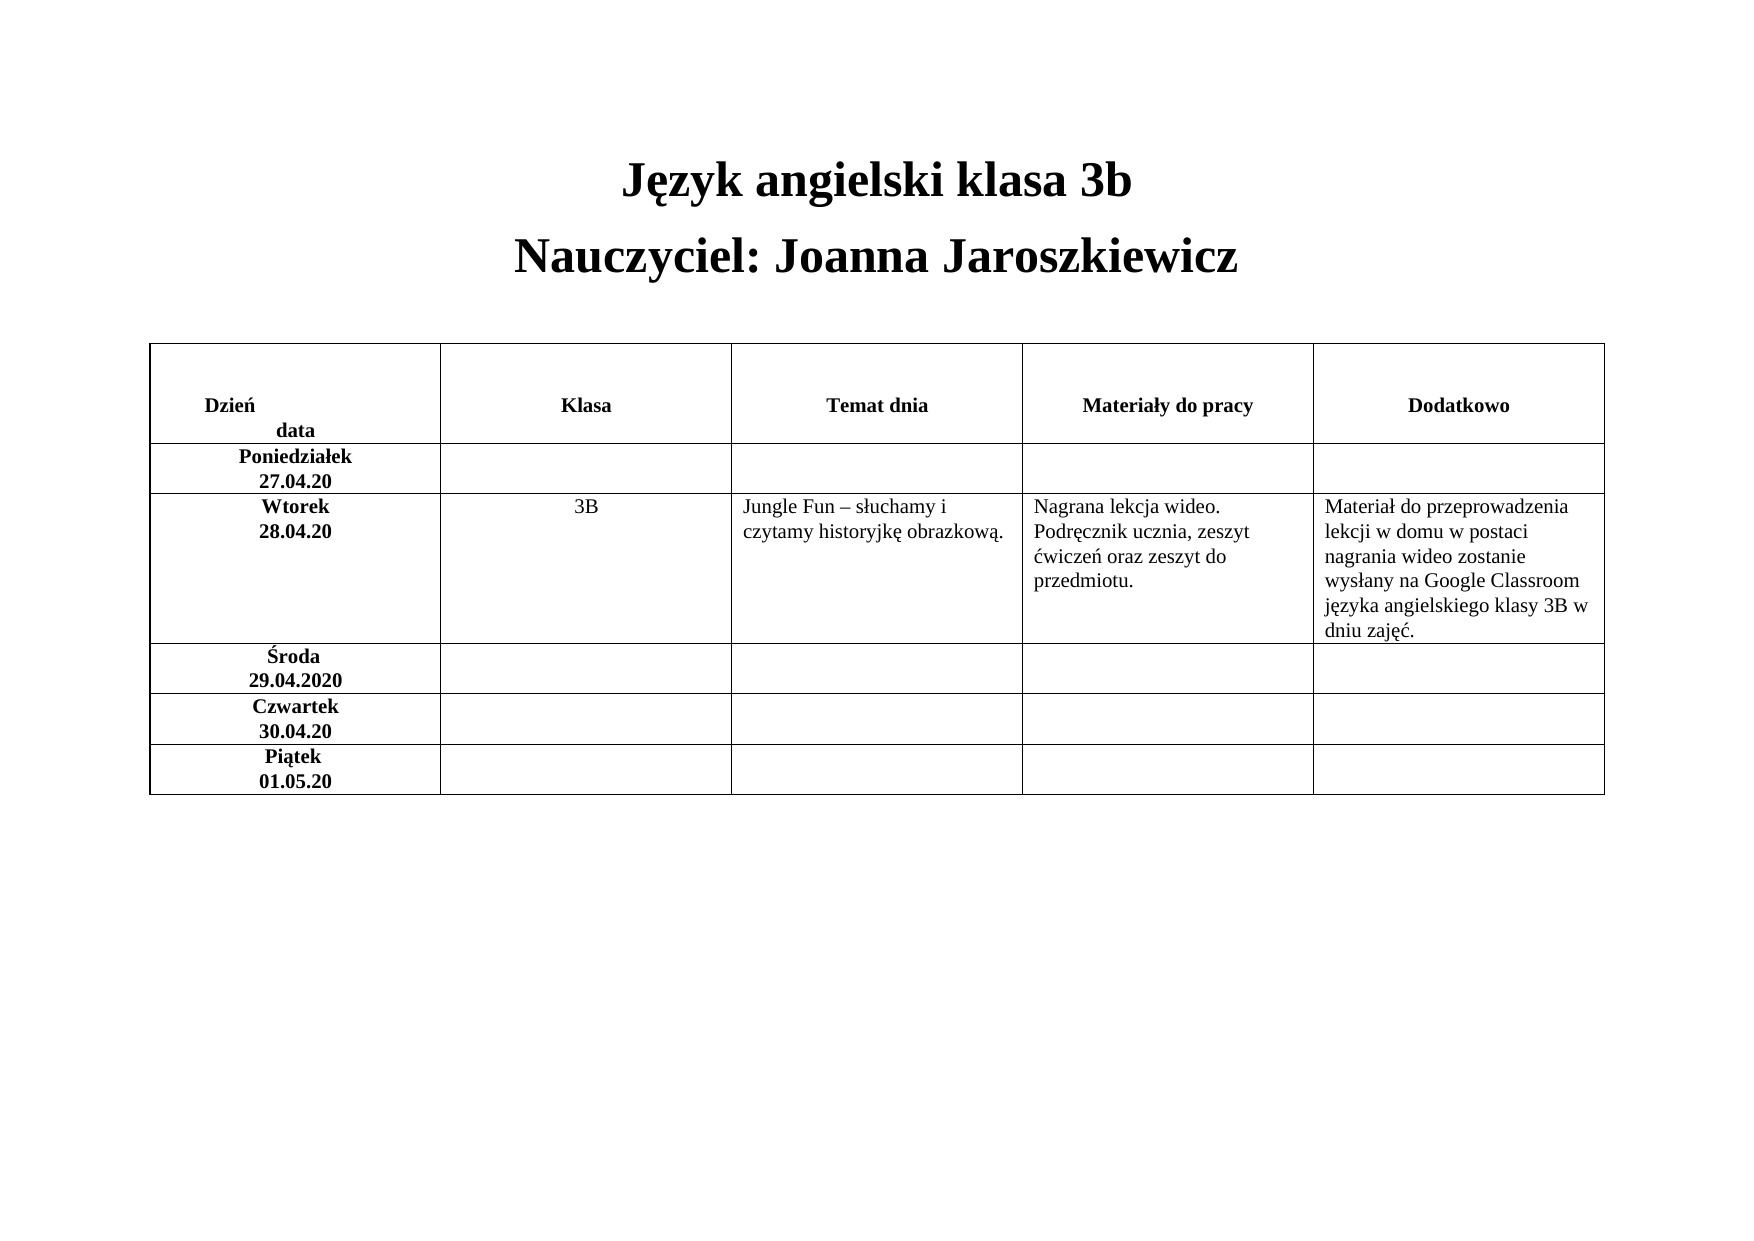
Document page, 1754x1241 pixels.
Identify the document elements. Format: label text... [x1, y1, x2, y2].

table_cell [441, 745, 731, 794]
table_cell [732, 444, 1022, 493]
table_cell [1314, 644, 1604, 693]
table_cell Środa 29.04.2020 [151, 644, 440, 693]
table_cell [1023, 694, 1313, 743]
table_cell Nagrana lekcja wideo. Podręcznik ucznia, zeszyt ćwiczeń oraz zeszyt do przedmiotu. [1023, 494, 1313, 642]
table_header Dzień data [151, 344, 440, 443]
table_cell Materiał do przeprowadzenia lekcji w domu w postaci nagrania wideo zostanie wysłany na Google Classroom języka angielskiego klasy 3B w dniu zajęć. [1314, 494, 1604, 642]
table_cell Poniedziałek 27.04.20 [151, 444, 440, 493]
table_cell Czwartek 30.04.20 [151, 694, 440, 743]
table_cell [1314, 694, 1604, 743]
table_cell [732, 694, 1022, 743]
table_header Materiały do pracy [1023, 344, 1313, 443]
table_cell [1023, 745, 1313, 794]
table_header Temat dnia [732, 344, 1022, 443]
table_cell [441, 444, 731, 493]
table_cell Wtorek 28.04.20 [151, 494, 440, 642]
table_header Dodatkowo [1314, 344, 1604, 443]
table_cell [1023, 644, 1313, 693]
table_cell [732, 644, 1022, 693]
table_cell [1023, 444, 1313, 493]
table_cell 3B [441, 494, 731, 642]
table_cell Piątek 01.05.20 [151, 745, 440, 794]
text Język angielski klasa 3b [150, 150, 1604, 207]
table_header Klasa [441, 344, 731, 443]
table_cell [441, 694, 731, 743]
table_cell [732, 745, 1022, 794]
text Nauczyciel: Joanna Jaroszkiewicz [150, 226, 1604, 283]
table_cell [1314, 444, 1604, 493]
table_cell [441, 644, 731, 693]
table_cell Jungle Fun – słuchamy i czytamy historyjkę obrazkową. [732, 494, 1022, 642]
table_cell [1314, 745, 1604, 794]
